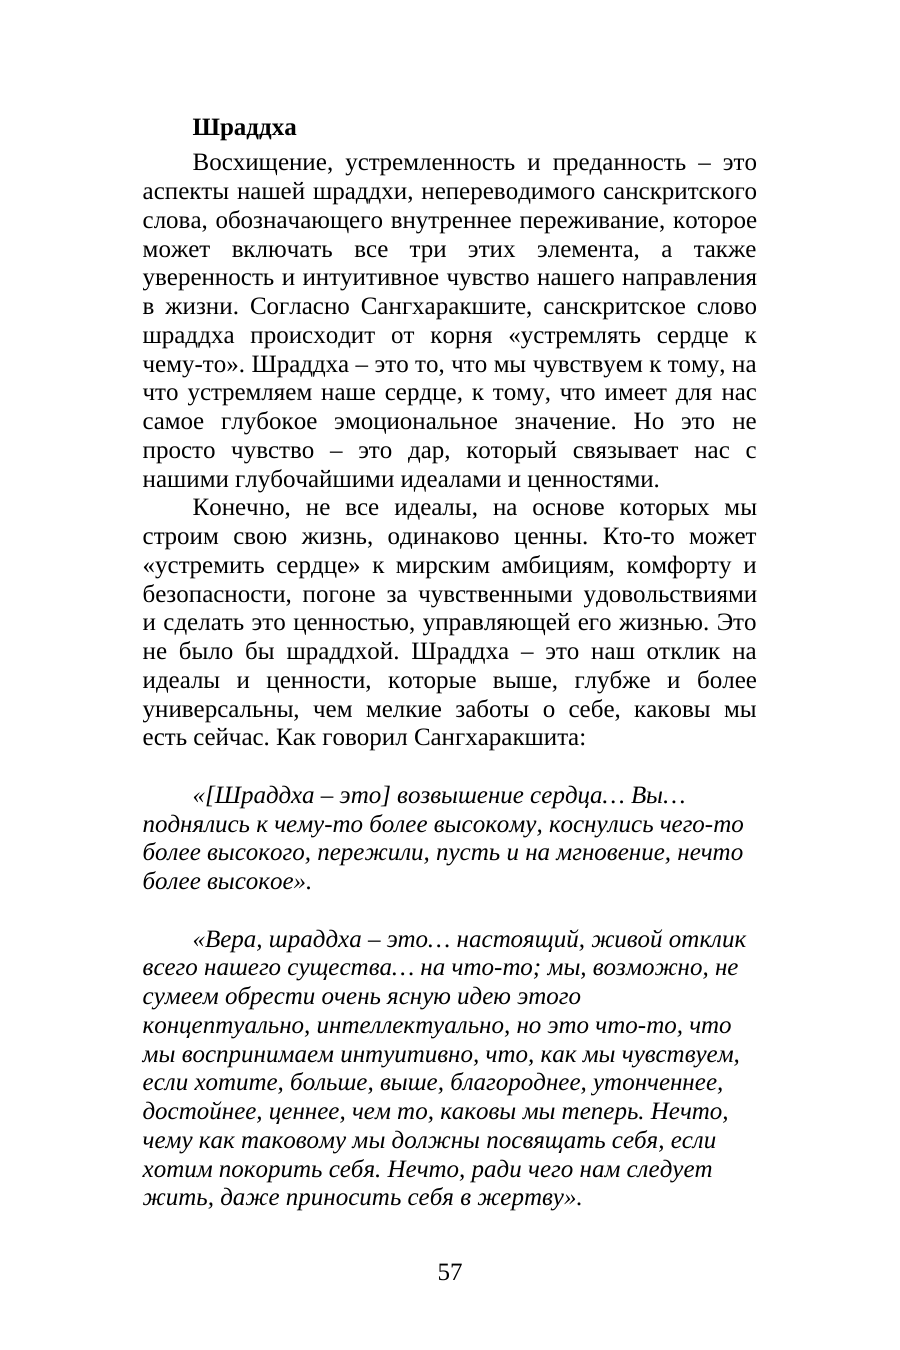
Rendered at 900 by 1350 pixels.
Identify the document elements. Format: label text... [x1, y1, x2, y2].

text «[Шраддха – это] возвышение сердца… Вы… поднялись к чему-то более высокому, коснулись чего-то более высокого, пережили, пусть и на мгновение, нечто более высокое». [142, 780, 757, 895]
subtitle Шраддха [142, 112, 757, 141]
text Восхищение, устремленность и преданность – это аспекты нашей шраддхи, непереводимого санскритского слова, обозначающего внутреннее переживание, которое может включать все три этих элемента, а также уверенность и интуитивное чувство нашего направления в жизни. Согласно Сангхаракшите, санскритское слово шраддха происходит от корня «устремлять сердце к чему-то». Шраддха – это то, что мы чувствуем к тому, на что устремляем наше сердце, к тому, что имеет для нас самое глубокое эмоциональное значение. Но это не просто чувство – это дар, который связывает нас с нашими глубочайшими идеалами и ценностями. [142, 147, 757, 492]
text «Вера, шраддха – это… настоящий, живой отклик всего нашего существа… на что-то; мы, возможно, не сумеем обрести очень ясную идею этого концептуально, интеллектуально, но это что-то, что мы воспринимаем интуитивно, что, как мы чувствуем, если хотите, больше, выше, благороднее, утонченнее, достойнее, ценнее, чем то, каковы мы теперь. Нечто, чему как таковому мы должны посвящать себя, если хотим покорить себя. Нечто, ради чего нам следует жить, даже приносить себя в жертву». [142, 924, 757, 1211]
text Конечно, не все идеалы, на основе которых мы строим свою жизнь, одинаково ценны. Кто-то может «устремить сердце» к мирским амбициям, комфорту и безопасности, погоне за чувственными удовольствиями и сделать это ценностью, управляющей его жизнью. Это не было бы шраддхой. Шраддха – это наш отклик на идеалы и ценности, которые выше, глубже и более универсальны, чем мелкие заботы о себе, каковы мы есть сейчас. Как говорил Сангхаракшита: [142, 492, 757, 751]
